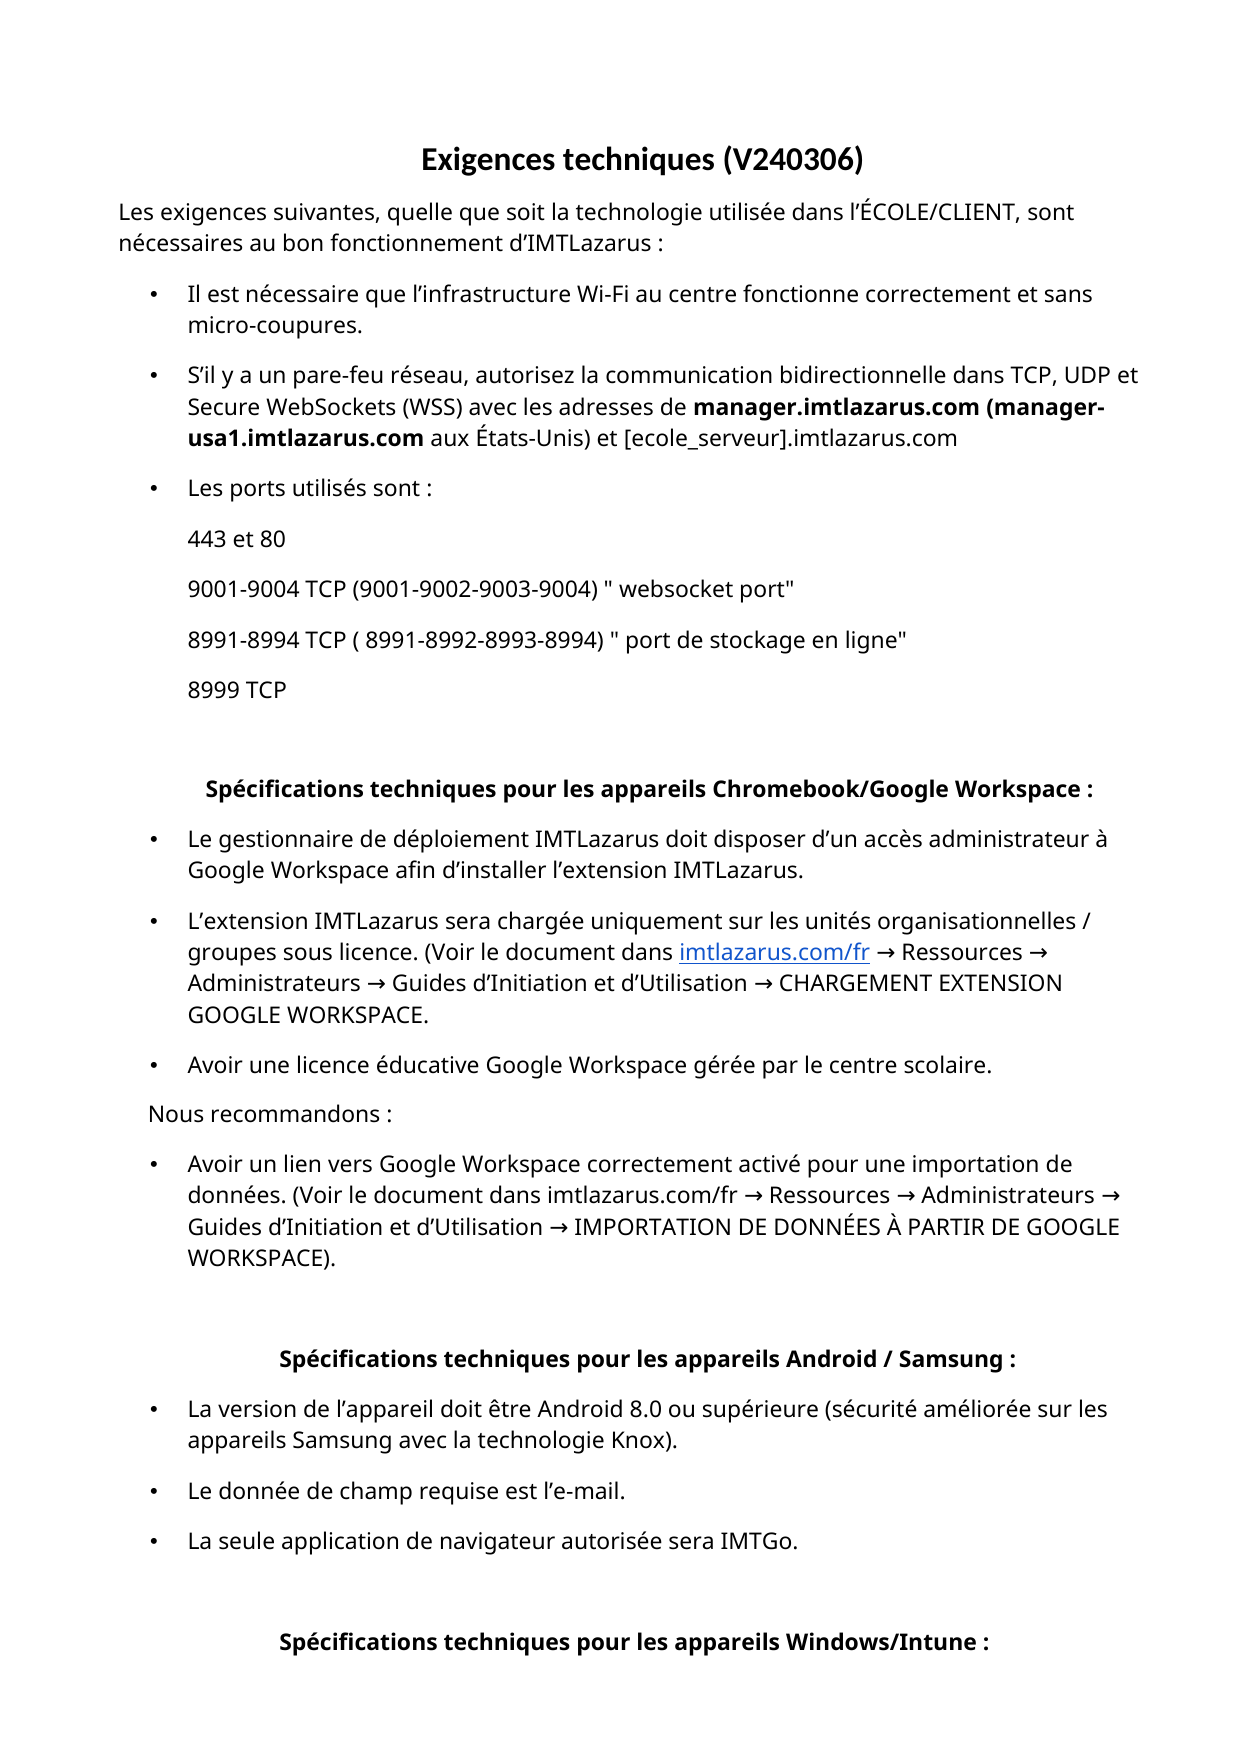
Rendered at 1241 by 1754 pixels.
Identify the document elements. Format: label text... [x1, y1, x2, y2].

list 8999 TCP [150, 674, 1152, 705]
text Spécifications techniques pour les appareils Android / Samsung : [279, 1342, 1152, 1374]
list 443 et 80 [150, 523, 1152, 554]
list 8991-8994 TCP ( 8991-8992-8993-8994) " port de stockage en ligne" [150, 623, 1152, 655]
list Avoir un lien vers Google Workspace correctement activé pour une importation de données. (Voir le document dans imtlazarus.com/fr → Ressources → Administrateurs → Guides d’Initiation et d’Utilisation → IMPORTATION DE DONNÉES À PARTIR DE GOOGLE WORKSPACE). [150, 1148, 1152, 1273]
text Spécifications techniques pour les appareils Chromebook/Google Workspace : [112, 773, 1152, 804]
list La seule application de navigateur autorisée sera IMTGo. [150, 1525, 1152, 1556]
list Avoir une licence éducative Google Workspace gérée par le centre scolaire. [150, 1049, 1152, 1080]
list L’extension IMTLazarus sera chargée uniquement sur les unités organisationnelles / groupes sous licence. (Voir le document dans imtlazarus.com/fr → Ressources → Administrateurs → Guides d’Initiation et d’Utilisation → CHARGEMENT EXTENSION GOOGLE WORKSPACE. [150, 905, 1152, 1030]
text Les exigences suivantes, quelle que soit la technologie utilisée dans l’ÉCOLE/CLIENT, sont nécessaires au bon fonctionnement d’IMTLazarus : [118, 196, 1152, 258]
list Les ports utilisés sont : [150, 472, 1152, 503]
list La version de l’appareil doit être Android 8.0 ou supérieure (sécurité améliorée sur les appareils Samsung avec la technologie Knox). [150, 1393, 1152, 1455]
list S’il y a un pare-feu réseau, autorisez la communication bidirectionnelle dans TCP, UDP et Secure WebSockets (WSS) avec les adresses de manager.imtlazarus.com (manager-usa1.imtlazarus.com aux États-Unis) et [ecole_serveur].imtlazarus.com [150, 359, 1152, 453]
list Le gestionnaire de déploiement IMTLazarus doit disposer d’un accès administrateur à Google Workspace afin d’installer l’extension IMTLazarus. [150, 823, 1152, 886]
text Exigences techniques (V240306) [353, 138, 933, 179]
list Le donnée de champ requise est l’e-mail. [150, 1474, 1152, 1506]
list Il est nécessaire que l’infrastructure Wi-Fi au centre fonctionne correctement et sans micro-coupures. [150, 278, 1152, 340]
list 9001-9004 TCP (9001-9002-9003-9004) " websocket port" [150, 573, 1152, 604]
text Spécifications techniques pour les appareils Windows/Intune : [279, 1626, 1152, 1657]
text Nous recommandons : [112, 1097, 1152, 1129]
